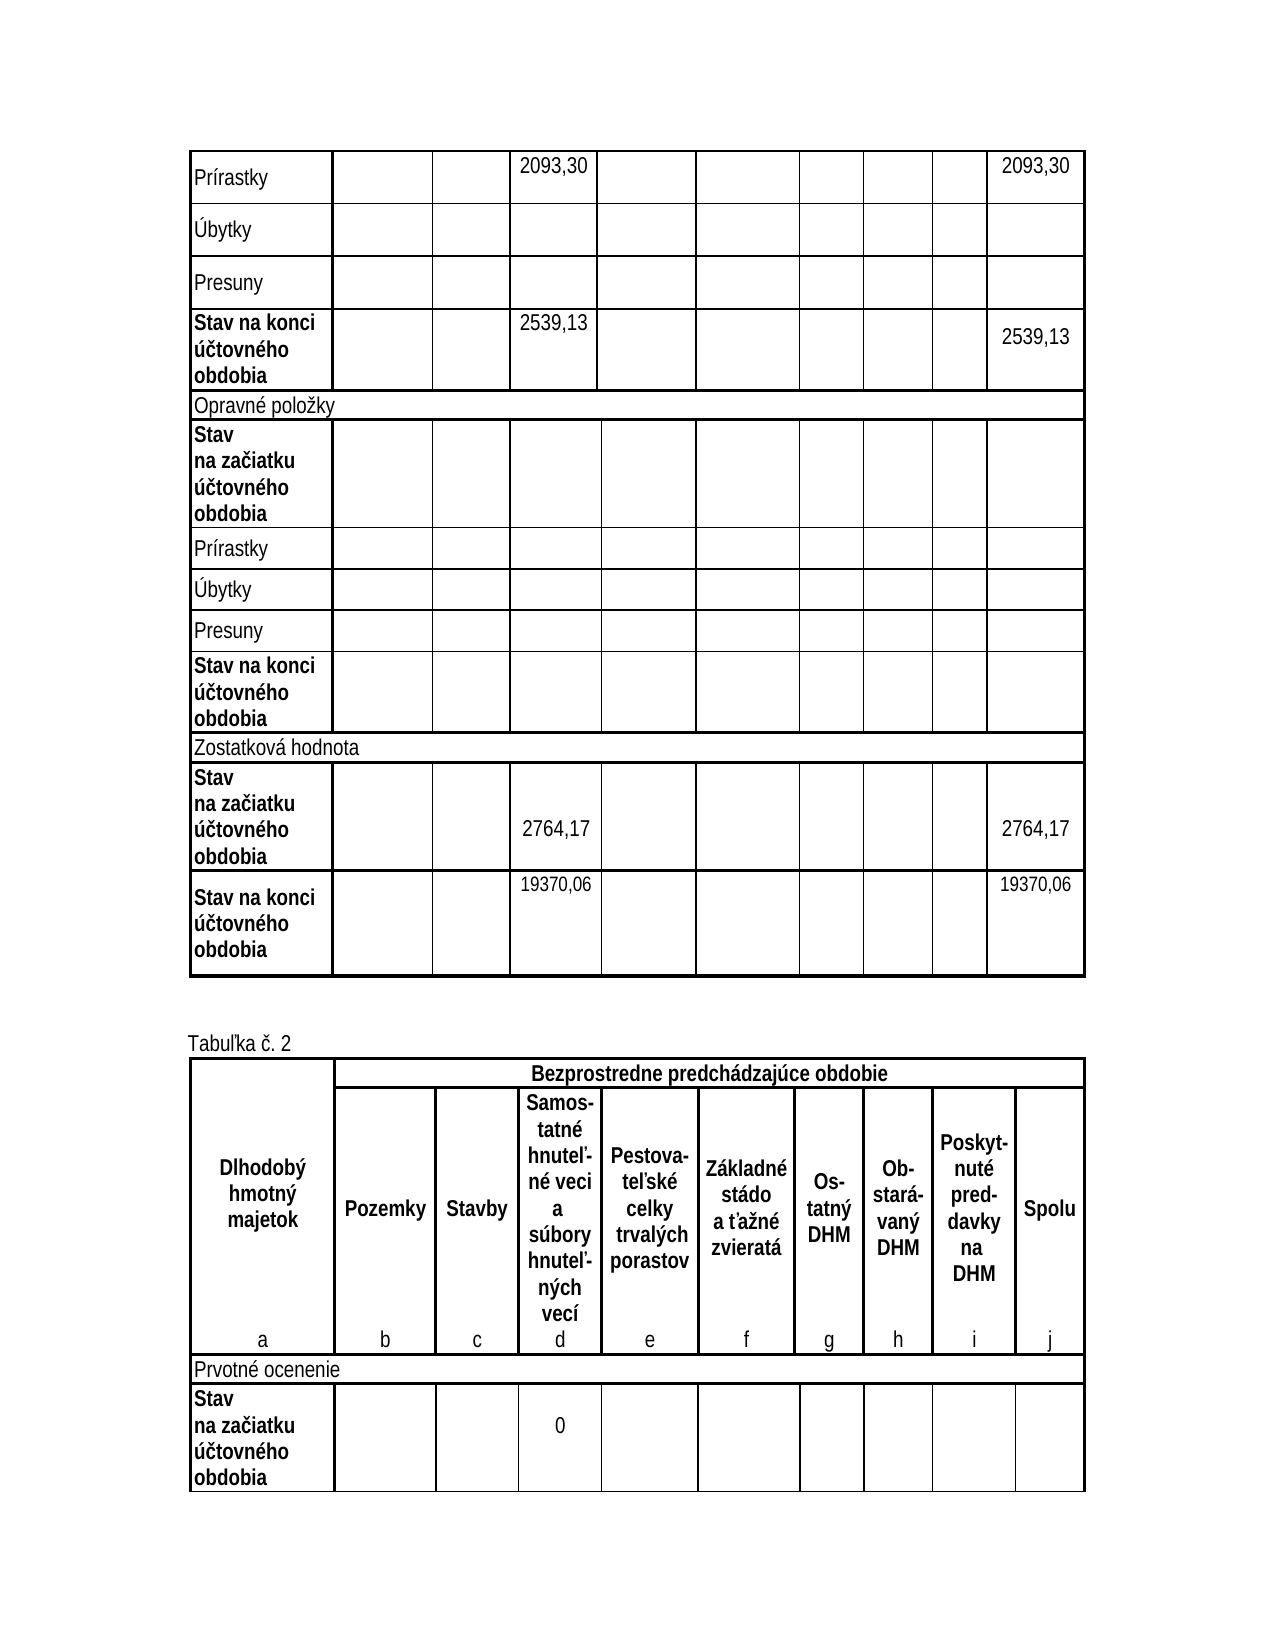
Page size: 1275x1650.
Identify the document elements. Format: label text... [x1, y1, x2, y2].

table_cell [864, 652, 932, 731]
table_cell Stav na začiatku účtovného obdobia [192, 1385, 333, 1491]
table_cell [933, 611, 986, 651]
table_cell Pozemky [336, 1089, 434, 1326]
text Tabuľka č. 2 [187, 1030, 1087, 1057]
table_cell [602, 570, 695, 609]
table_cell [800, 528, 863, 568]
table_cell a [192, 1326, 333, 1353]
table_cell 2764,17 [511, 764, 601, 869]
table_cell [865, 1385, 932, 1491]
table_cell Ob-stará-vaný DHM [865, 1089, 931, 1326]
table_cell [800, 204, 863, 255]
table_cell [602, 528, 695, 568]
table_cell [697, 310, 799, 388]
table_cell [800, 570, 863, 609]
table_cell j [1017, 1326, 1083, 1353]
table_cell [602, 1385, 697, 1491]
table_cell [433, 152, 509, 203]
table_cell [800, 764, 863, 869]
table_cell [933, 652, 986, 731]
table_cell [334, 652, 432, 731]
table_cell [699, 1385, 799, 1491]
table_cell [864, 570, 932, 609]
table_cell [988, 204, 1083, 255]
table_cell [864, 421, 932, 526]
table_cell [433, 872, 509, 974]
table_cell [864, 528, 932, 568]
table_cell 19370,06 [988, 872, 1083, 974]
table_cell [598, 204, 695, 255]
table_cell Stav na konci účtovného obdobia [192, 872, 331, 974]
table_cell [433, 570, 509, 609]
table_cell 2539,13 [988, 310, 1083, 388]
table_cell [933, 872, 986, 974]
table_cell [800, 421, 863, 526]
table_cell [988, 570, 1083, 609]
table_cell [334, 872, 432, 974]
table_cell [697, 570, 799, 609]
table_cell [988, 528, 1083, 568]
table_cell [800, 310, 863, 388]
table_cell [864, 764, 932, 869]
table_cell [800, 611, 863, 651]
table_cell [602, 872, 695, 974]
table_cell Presuny [192, 257, 331, 308]
table_cell [433, 204, 509, 255]
table_cell [800, 257, 863, 308]
table_cell [933, 204, 986, 255]
table_cell Spolu [1017, 1089, 1083, 1326]
table_cell [988, 421, 1083, 526]
table_cell Samos-tatné hnuteľ-né veci a súbory hnuteľ-ných vecí [520, 1089, 600, 1326]
table_cell Opravné položky [192, 392, 1083, 418]
table_cell [697, 204, 799, 255]
table_cell [602, 652, 695, 731]
table_cell [988, 611, 1083, 651]
table_cell [511, 204, 596, 255]
table_cell Pestova-teľské celky trvalých porastov [603, 1089, 697, 1326]
table_cell [697, 652, 799, 731]
table_cell Prírastky [192, 528, 331, 568]
table_cell [334, 764, 432, 869]
table_cell [1016, 1385, 1083, 1491]
table_cell [697, 528, 799, 568]
table_cell [800, 872, 863, 974]
table_cell [933, 310, 986, 388]
table_cell d [520, 1326, 600, 1353]
table_cell Základné stádo a ťažné zvieratá [700, 1089, 793, 1326]
table_cell [933, 528, 986, 568]
table_cell [511, 611, 601, 651]
table_cell [800, 652, 863, 731]
table_header Dlhodobý hmotný majetok [192, 1060, 333, 1326]
table_cell [988, 652, 1083, 731]
table_cell [334, 570, 432, 609]
table_cell [697, 611, 799, 651]
table_cell [988, 257, 1083, 308]
table_cell h [865, 1326, 931, 1353]
table_cell Úbytky [192, 570, 331, 609]
table_cell [334, 310, 432, 388]
table_cell Zostatková hodnota [192, 734, 1083, 761]
table_cell [933, 764, 986, 869]
table_cell [864, 611, 932, 651]
table_cell Stav na začiatku účtovného obdobia [192, 421, 331, 526]
table_cell [864, 257, 932, 308]
table_cell Úbytky [192, 204, 331, 255]
table_cell [864, 872, 932, 974]
table_cell Stav na začiatku účtovného obdobia [192, 764, 331, 869]
table_cell [598, 310, 695, 388]
table_cell [433, 764, 509, 869]
table_cell [933, 570, 986, 609]
table_cell [511, 257, 596, 308]
table_cell e [603, 1326, 697, 1353]
table_cell [334, 257, 432, 308]
table_cell [602, 764, 695, 869]
table_cell [800, 152, 863, 203]
table_cell [334, 152, 432, 203]
table_cell [433, 421, 509, 526]
table_cell f [700, 1326, 793, 1353]
table_cell [433, 528, 509, 568]
table_cell [697, 257, 799, 308]
table_cell [511, 652, 601, 731]
table_cell c [437, 1326, 517, 1353]
table_cell [864, 152, 932, 203]
table_cell Stav na konci účtovného obdobia [192, 652, 331, 731]
table_cell [697, 421, 799, 526]
table_cell Stavby [437, 1089, 517, 1326]
table_cell [801, 1385, 863, 1491]
table_cell [933, 257, 986, 308]
table_cell [437, 1385, 518, 1491]
table_header Bezprostredne predchádzajúce obdobie [336, 1060, 1083, 1086]
table_cell 2539,13 [511, 310, 596, 388]
table_cell [433, 257, 509, 308]
table_cell [598, 152, 695, 203]
table_cell i [934, 1326, 1014, 1353]
table_cell [602, 421, 695, 526]
table_cell [598, 257, 695, 308]
table_cell Os-tatný DHM [796, 1089, 862, 1326]
table_cell [602, 611, 695, 651]
table_cell 2093,30 [511, 152, 596, 203]
table_cell [864, 310, 932, 388]
table_cell 0 [519, 1385, 601, 1491]
table_cell 2093,30 [988, 152, 1083, 203]
table_cell [433, 611, 509, 651]
table_cell [433, 652, 509, 731]
table_cell [697, 764, 799, 869]
table_cell Prírastky [192, 152, 331, 203]
table_cell [334, 528, 432, 568]
table_cell 19370,06 [511, 872, 601, 974]
table_cell g [796, 1326, 862, 1353]
table_cell b [336, 1326, 434, 1353]
table_cell [511, 421, 601, 526]
table_cell 2764,17 [988, 764, 1083, 869]
table_cell [334, 204, 432, 255]
table_cell [864, 204, 932, 255]
table_cell Prvotné ocenenie [192, 1356, 1083, 1382]
table_cell Stav na konci účtovného obdobia [192, 310, 331, 388]
table_cell Poskyt-nuté pred-davky na DHM [934, 1089, 1014, 1326]
table_cell Presuny [192, 611, 331, 651]
table_cell [933, 421, 986, 526]
table_cell [334, 611, 432, 651]
table_cell [697, 152, 799, 203]
table_cell [336, 1385, 435, 1491]
table_cell [334, 421, 432, 526]
table_cell [511, 570, 601, 609]
table_cell [433, 310, 509, 388]
table_cell [511, 528, 601, 568]
table_cell [697, 872, 799, 974]
table_cell [933, 152, 986, 203]
table_cell [933, 1385, 1015, 1491]
